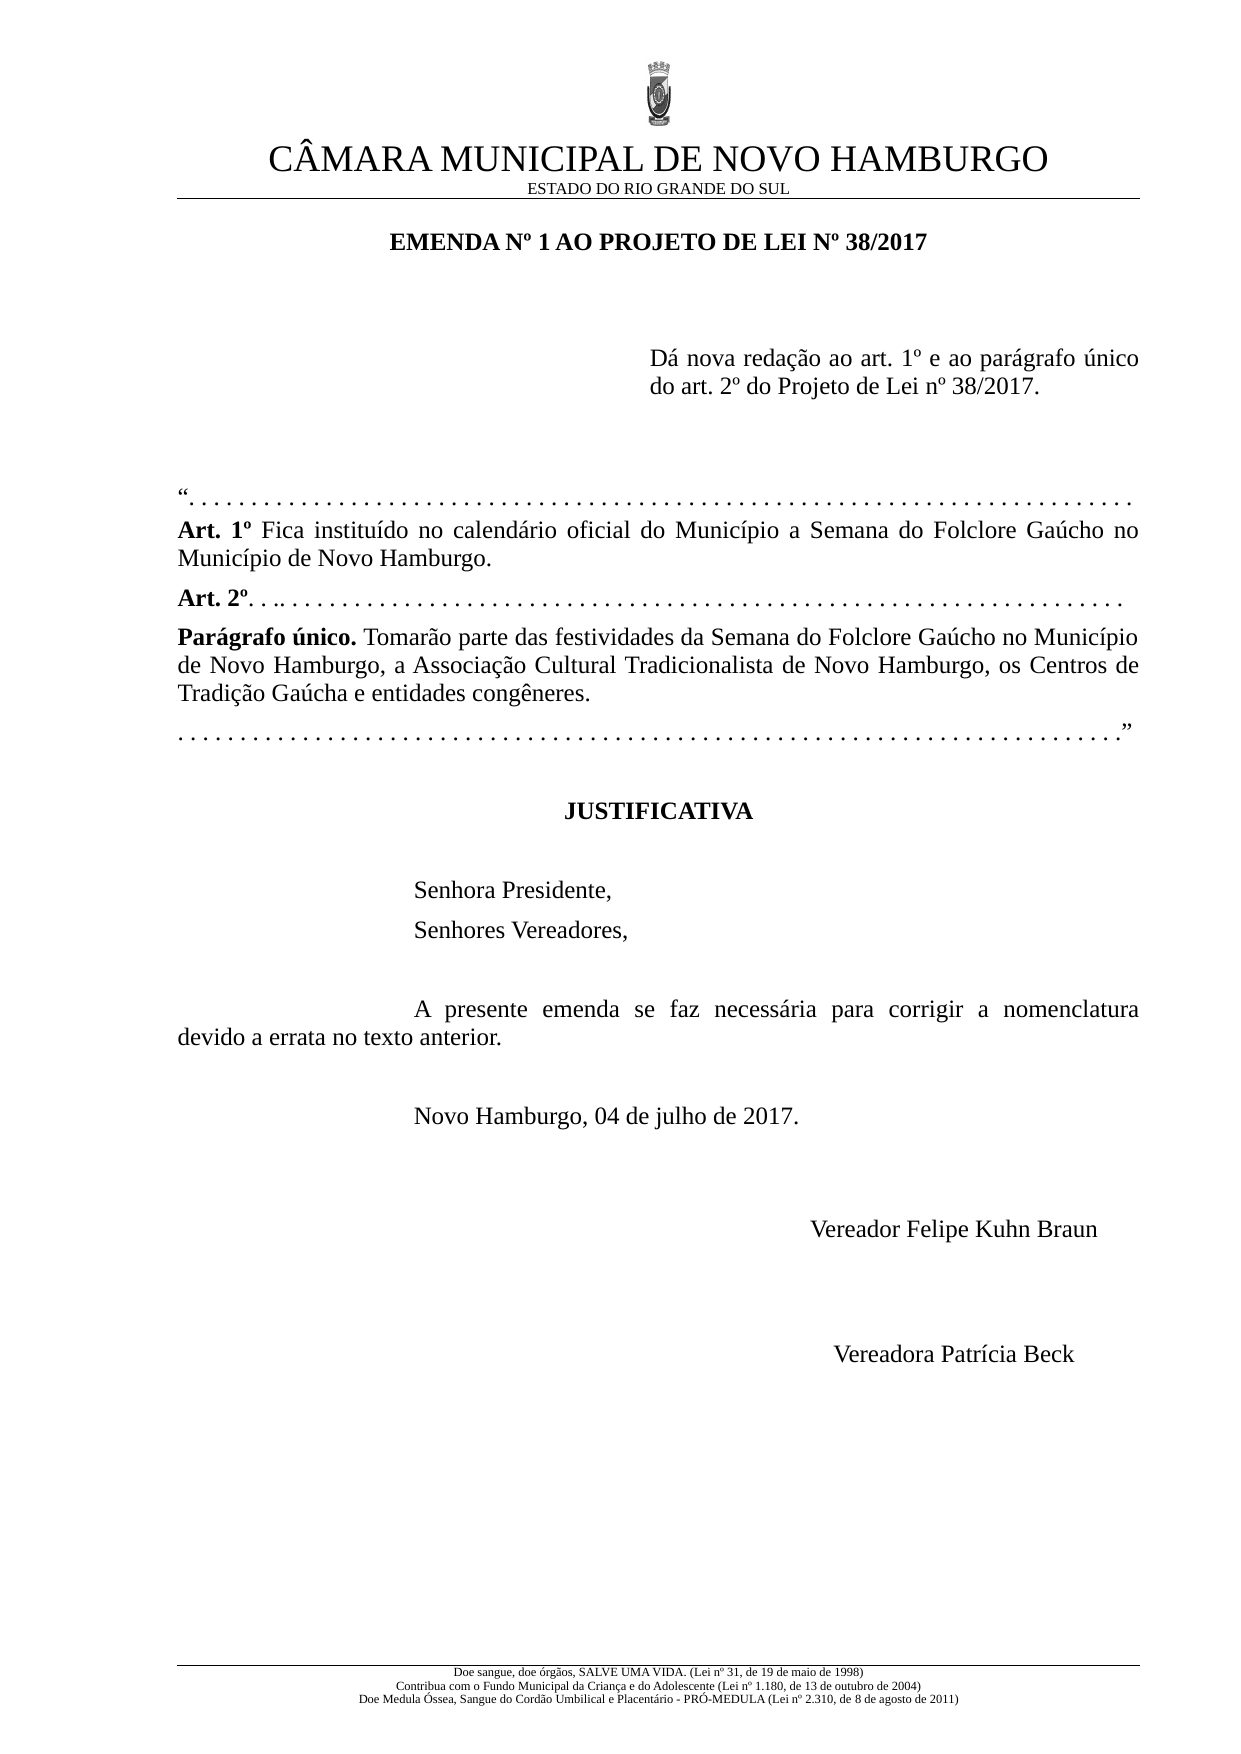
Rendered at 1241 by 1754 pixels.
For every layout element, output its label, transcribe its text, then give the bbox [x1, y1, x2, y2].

text Art. 1º Fica instituído no calendário oficial do Município a Semana do Folclore Gaúcho no Município de Novo Hamburgo. [177, 516, 1140, 572]
text Vereadora Patrícia Beck [768, 1340, 1140, 1367]
text JUSTIFICATIVA [177, 797, 1140, 825]
text EMENDA Nº 1 AO PROJETO DE LEI Nº 38/2017 [177, 228, 1140, 256]
text A presente emenda se faz necessária para corrigir a nomenclatura devido a errata no texto anterior. [177, 995, 1140, 1051]
text Vereador Felipe Kuhn Braun [768, 1215, 1140, 1243]
text “. . . . . . . . . . . . . . . . . . . . . . . . . . . . . . . . . . . . . . . . . . . . . . . . . . . . . . . . . . . . . . . . . . . . . . . . . . . . [177, 483, 1140, 510]
text Dá nova redação ao art. 1º e ao parágrafo único do art. 2º do Projeto de Lei nº 38/2017. [649, 344, 1140, 400]
text Senhora Presidente, [177, 877, 1140, 904]
text Parágrafo único. Tomarão parte das festividades da Semana do Folclore Gaúcho no Município de Novo Hamburgo, a Associação Cultural Tradicionalista de Novo Hamburgo, os Centros de Tradição Gaúcha e entidades congêneres. [177, 623, 1140, 706]
text Novo Hamburgo, 04 de julho de 2017. [177, 1102, 1140, 1130]
text Art. 2º. . .. . . . . . . . . . . . . . . . . . . . . . . . . . . . . . . . . . . . . . . . . . . . . . . . . . . . . . . . . . . . . . . . . . . . [177, 584, 1140, 611]
text . . . . . . . . . . . . . . . . . . . . . . . . . . . . . . . . . . . . . . . . . . . . . . . . . . . . . . . . . . . . . . . . . . . . . . . . . . . .” [177, 718, 1140, 746]
text Senhores Vereadores, [177, 916, 1140, 944]
